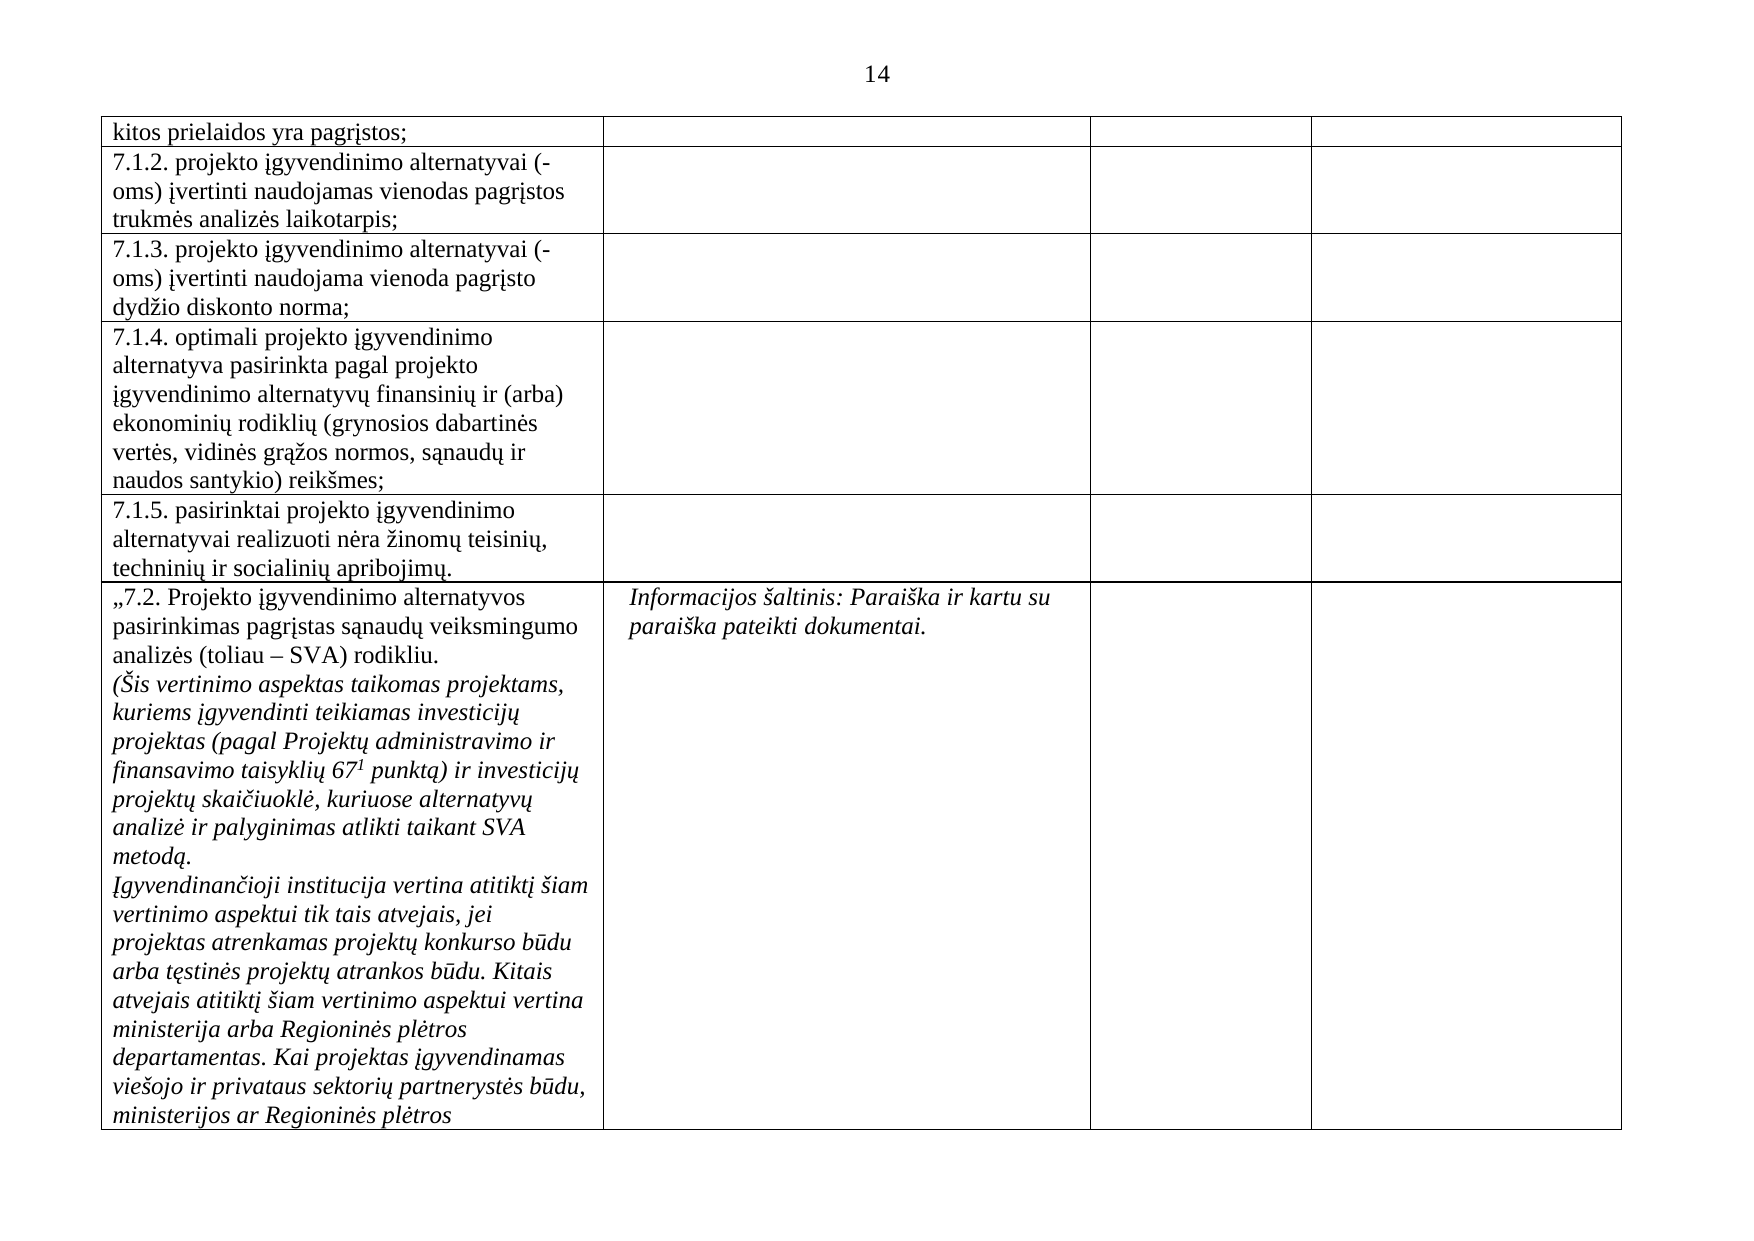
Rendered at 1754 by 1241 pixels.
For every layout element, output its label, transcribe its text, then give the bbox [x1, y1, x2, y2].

table_cell [1091, 147, 1311, 233]
table_cell [1091, 234, 1311, 321]
table_cell [604, 322, 1090, 494]
table_cell [1312, 495, 1621, 581]
table_cell [604, 495, 1090, 581]
table_cell [1091, 322, 1311, 494]
table_cell [1312, 322, 1621, 494]
table_cell [1312, 583, 1621, 1129]
table_cell Informacijos šaltinis: Paraiška ir kartu su paraiška pateikti dokumentai. [604, 583, 1090, 1129]
table_cell 7.1.2. projekto įgyvendinimo alternatyvai (-oms) įvertinti naudojamas vienodas pagrįstos trukmės analizės laikotarpis; [102, 147, 603, 233]
table_cell [1091, 583, 1311, 1129]
table_cell 7.1.4. optimali projekto įgyvendinimo alternatyva pasirinkta pagal projekto įgyvendinimo alternatyvų finansinių ir (arba) ekonominių rodiklių (grynosios dabartinės vertės, vidinės grąžos normos, sąnaudų ir naudos santykio) reikšmes; [102, 322, 603, 494]
table_cell [604, 117, 1090, 146]
table_cell 7.1.3. projekto įgyvendinimo alternatyvai (-oms) įvertinti naudojama vienoda pagrįsto dydžio diskonto norma; [102, 234, 603, 321]
table_cell [1091, 117, 1311, 146]
table_cell „7.2. Projekto įgyvendinimo alternatyvos pasirinkimas pagrįstas sąnaudų veiksmingumo analizės (toliau – SVA) rodikliu. (Šis vertinimo aspektas taikomas projektams, kuriems įgyvendinti teikiamas investicijų projektas (pagal Projektų administravimo ir finansavimo taisyklių 671 punktą) ir investicijų projektų skaičiuoklė, kuriuose alternatyvų analizė ir palyginimas atlikti taikant SVA metodą. Įgyvendinančioji institucija vertina atitiktį šiam vertinimo aspektui tik tais atvejais, jei projektas atrenkamas projektų konkurso būdu arba tęstinės projektų atrankos būdu. Kitais atvejais atitiktį šiam vertinimo aspektui vertina ministerija arba Regioninės plėtros departamentas. Kai projektas įgyvendinamas viešojo ir privataus sektorių partnerystės būdu, ministerijos ar Regioninės plėtros [102, 583, 603, 1129]
table_cell [1312, 234, 1621, 321]
table_cell [1312, 117, 1621, 146]
table_cell [1312, 147, 1621, 233]
table_cell [604, 147, 1090, 233]
table_cell [604, 234, 1090, 321]
table_cell 7.1.5. pasirinktai projekto įgyvendinimo alternatyvai realizuoti nėra žinomų teisinių, techninių ir socialinių apribojimų. [102, 495, 603, 581]
table_cell kitos prielaidos yra pagrįstos; [102, 117, 603, 146]
table_cell [1091, 495, 1311, 581]
